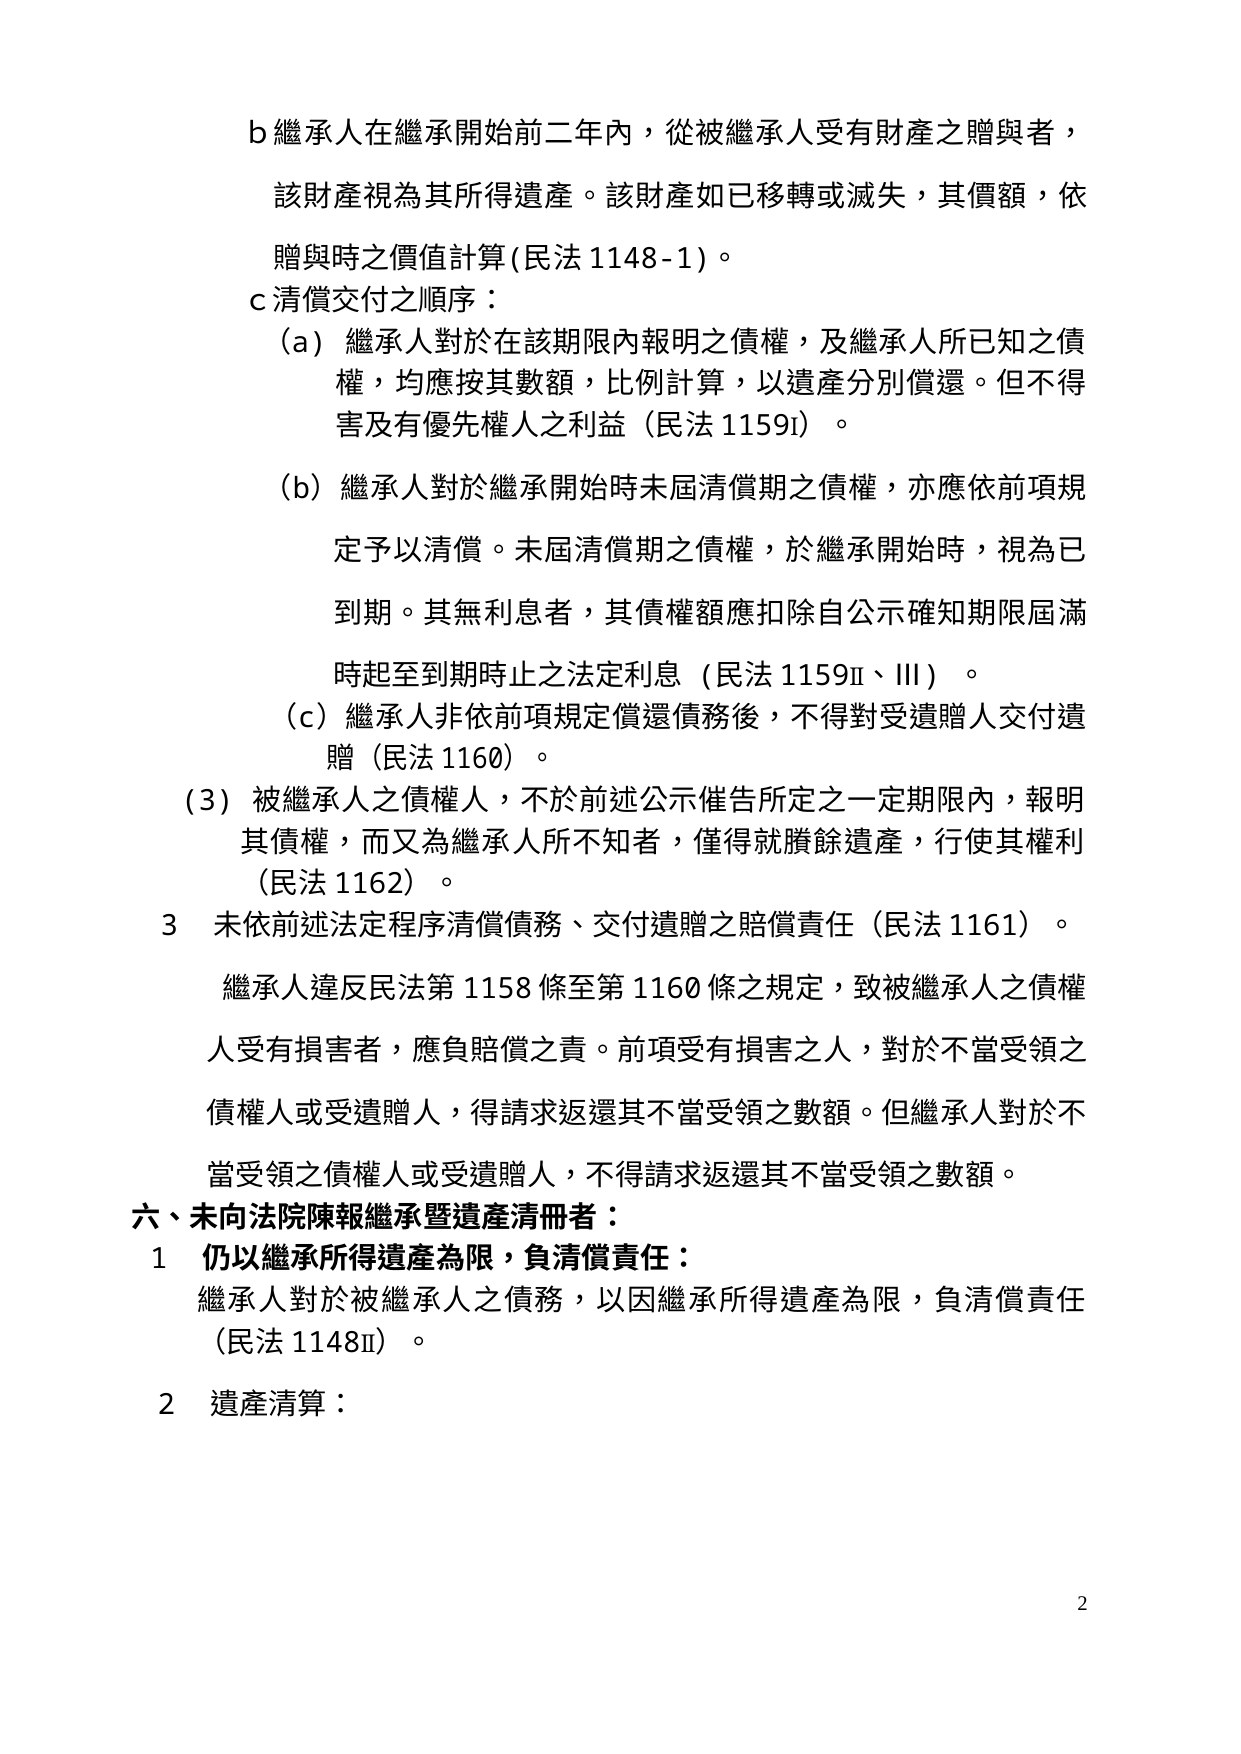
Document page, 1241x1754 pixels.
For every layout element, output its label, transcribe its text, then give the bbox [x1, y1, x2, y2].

text ｃ清償交付之順序： [131, 277, 1087, 319]
text (3) 被繼承人之債權人，不於前述公示催告所定之一定期限內，報明其債權，而又為繼承人所不知者，僅得就賸餘遺產，行使其權利（民法1162）。 [181, 777, 1087, 902]
text 2 遺產清算： [122, 1360, 1087, 1423]
text （a) 繼承人對於在該期限內報明之債權，及繼承人所已知之債權，均應按其數額，比例計算，以遺產分別償還。但不得害及有優先權人之利益（民法1159Ⅰ）。 [262, 319, 1087, 444]
text ｂ繼承人在繼承開始前二年內，從被繼承人受有財產之贈與者，該財產視為其所得遺產。該財產如已移轉或滅失，其價額，依贈與時之價值計算(民法1148-1)。 [244, 89, 1087, 277]
text 繼承人對於被繼承人之債務，以因繼承所得遺產為限，負清償責任（民法1148Ⅱ）。 [197, 1277, 1087, 1360]
text 3 未依前述法定程序清償債務、交付遺贈之賠償責任（民法1161）。 [131, 902, 1087, 944]
text （b）繼承人對於繼承開始時未屆清償期之債權，亦應依前項規定予以清償。未屆清償期之債權，於繼承開始時，視為已到期。其無利息者，其債權額應扣除自公示確知期限屆滿時起至到期時止之法定利息 (民法1159Ⅱ、Ⅲ) 。 [262, 444, 1087, 694]
text （c）繼承人非依前項規定償還債務後，不得對受遺贈人交付遺贈（民法1160）。 [268, 694, 1087, 777]
text 1 仍以繼承所得遺產為限，負清償責任： [150, 1235, 1087, 1277]
text 六、未向法院陳報繼承暨遺產清冊者： [131, 1194, 1087, 1235]
text 繼承人違反民法第1158條至第1160條之規定，致被繼承人之債權人受有損害者，應負賠償之責。前項受有損害之人，對於不當受領之債權人或受遺贈人，得請求返還其不當受領之數額。但繼承人對於不當受領之債權人或受遺贈人，不得請求返還其不當受領之數額。 [117, 944, 1087, 1194]
